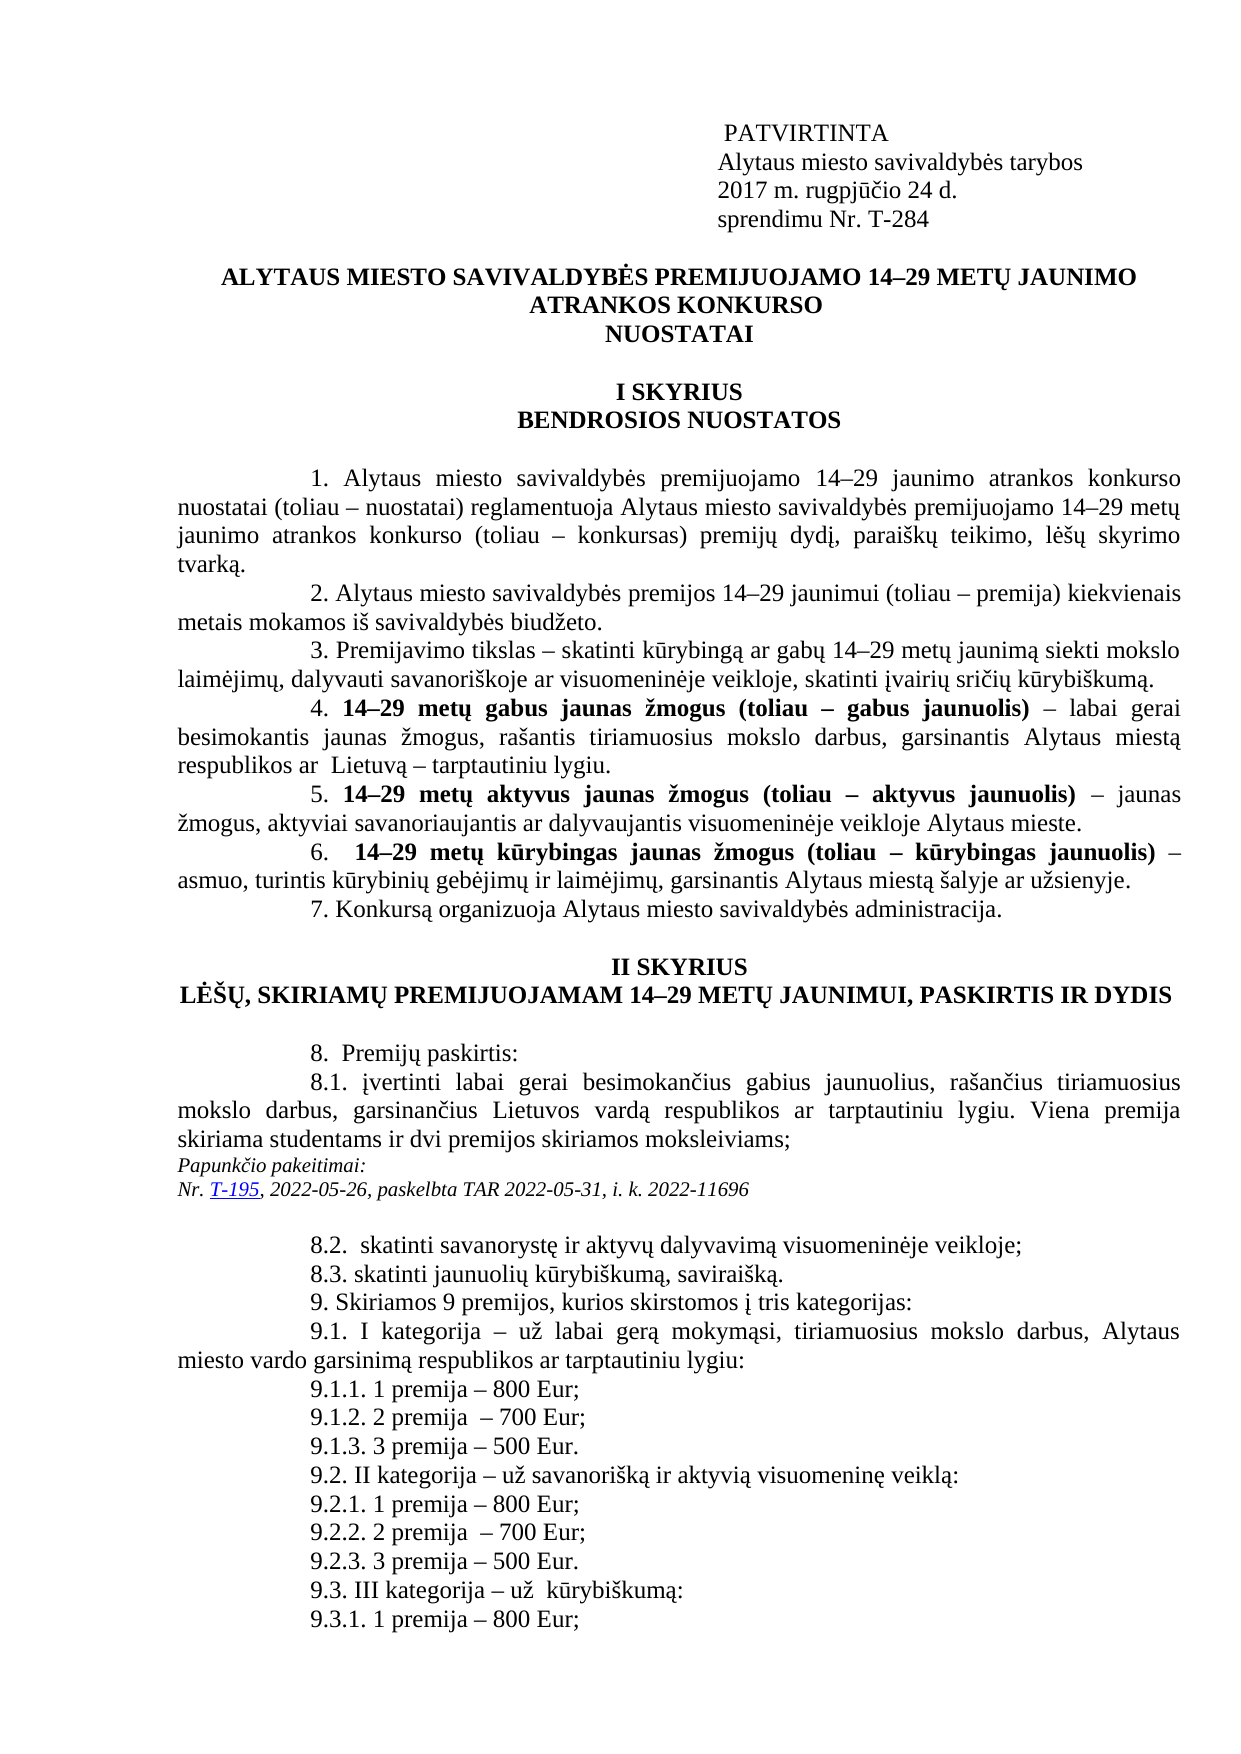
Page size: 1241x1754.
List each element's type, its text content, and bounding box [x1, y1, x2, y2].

text 9.3.1. 1 premija – 800 Eur; [177, 1604, 1181, 1632]
text Papunkčio pakeitimai: [177, 1153, 1181, 1177]
text 9.2. II kategorija – už savanorišką ir aktyvią visuomeninę veiklą: [177, 1460, 1181, 1489]
text 3. Premijavimo tikslas – skatinti kūrybingą ar gabų 14–29 metų jaunimą siekti mokslo laimėjimų, dalyvauti savanoriškoje ar visuomeninėje veikloje, skatinti įvairių sričių kūrybiškumą. [177, 636, 1181, 693]
text 8.1. įvertinti labai gerai besimokančius gabius jaunuolius, rašančius tiriamuosius mokslo darbus, garsinančius Lietuvos vardą respublikos ar tarptautiniu lygiu. Viena premija skiriama studentams ir dvi premijos skiriamos moksleiviams; [177, 1067, 1181, 1153]
text 2. Alytaus miesto savivaldybės premijos 14–29 jaunimui (toliau – premija) kiekvienais metais mokamos iš savivaldybės biudžeto. [177, 578, 1181, 636]
text LĖŠŲ, SKIRIAMŲ PREMIJUOJAMAM 14–29 METŲ JAUNIMUI, PASKIRTIS IR DYDIS [177, 981, 1181, 1009]
text 9.2.1. 1 premija – 800 Eur; [177, 1489, 1181, 1517]
text sprendimu Nr. T-284 [582, 204, 1181, 233]
text PATVIRTINTA [177, 118, 1181, 147]
text 9.1.2. 2 premija – 700 Eur; [177, 1402, 1181, 1431]
text 9.1.3. 3 premija – 500 Eur. [177, 1431, 1181, 1460]
text 2017 m. rugpjūčio 24 d. [582, 176, 1181, 204]
text 9.2.3. 3 premija – 500 Eur. [177, 1546, 1181, 1575]
text 8. Premijų paskirtis: [177, 1038, 1181, 1067]
text BENDROSIOS NUOSTATOS [177, 406, 1181, 434]
text 5. 14–29 metų aktyvus jaunas žmogus (toliau – aktyvus jaunuolis) – jaunas žmogus, aktyviai savanoriaujantis ar dalyvaujantis visuomeninėje veikloje Alytaus mieste. [177, 779, 1181, 837]
text NUOSTATAI [177, 319, 1181, 348]
text 9.1.1. 1 premija – 800 Eur; [177, 1374, 1181, 1402]
text 9.1. I kategorija – už labai gerą mokymąsi, tiriamuosius mokslo darbus, Alytaus miesto vardo garsinimą respublikos ar tarptautiniu lygiu: [177, 1316, 1181, 1374]
text 9.2.2. 2 premija – 700 Eur; [177, 1517, 1181, 1546]
text Nr. T-195, 2022-05-26, paskelbta TAR 2022-05-31, i. k. 2022-11696 [177, 1177, 1181, 1201]
text 9. Skiriamos 9 premijos, kurios skirstomos į tris kategorijas: [177, 1287, 1181, 1316]
text 8.2. skatinti savanorystę ir aktyvų dalyvavimą visuomeninėje veikloje; [177, 1230, 1181, 1259]
text 6. 14–29 metų kūrybingas jaunas žmogus (toliau – kūrybingas jaunuolis) – asmuo, turintis kūrybinių gebėjimų ir laimėjimų, garsinantis Alytaus miestą šalyje ar užsienyje. [177, 837, 1181, 894]
text ALYTAUS MIESTO SAVIVALDYBĖS PREMIJUOJAMO 14–29 METŲ JAUNIMO [177, 262, 1181, 291]
text 8.3. skatinti jaunuolių kūrybiškumą, saviraišką. [177, 1259, 1181, 1287]
text Alytaus miesto savivaldybės tarybos [582, 147, 1181, 176]
text 7. Konkursą organizuoja Alytaus miesto savivaldybės administracija. [177, 894, 1181, 923]
text II SKYRIUS [177, 952, 1181, 981]
text 1. Alytaus miesto savivaldybės premijuojamo 14–29 jaunimo atrankos konkurso nuostatai (toliau – nuostatai) reglamentuoja Alytaus miesto savivaldybės premijuojamo 14–29 metų jaunimo atrankos konkurso (toliau – konkursas) premijų dydį, paraiškų teikimo, lėšų skyrimo tvarką. [177, 463, 1181, 578]
text 4. 14–29 metų gabus jaunas žmogus (toliau – gabus jaunuolis) – labai gerai besimokantis jaunas žmogus, rašantis tiriamuosius mokslo darbus, garsinantis Alytaus miestą respublikos ar Lietuvą – tarptautiniu lygiu. [177, 693, 1181, 779]
text ATRANKOS KONKURSO [177, 291, 1181, 319]
text I SKYRIUS [177, 377, 1181, 406]
text 9.3. III kategorija – už kūrybiškumą: [177, 1575, 1181, 1604]
